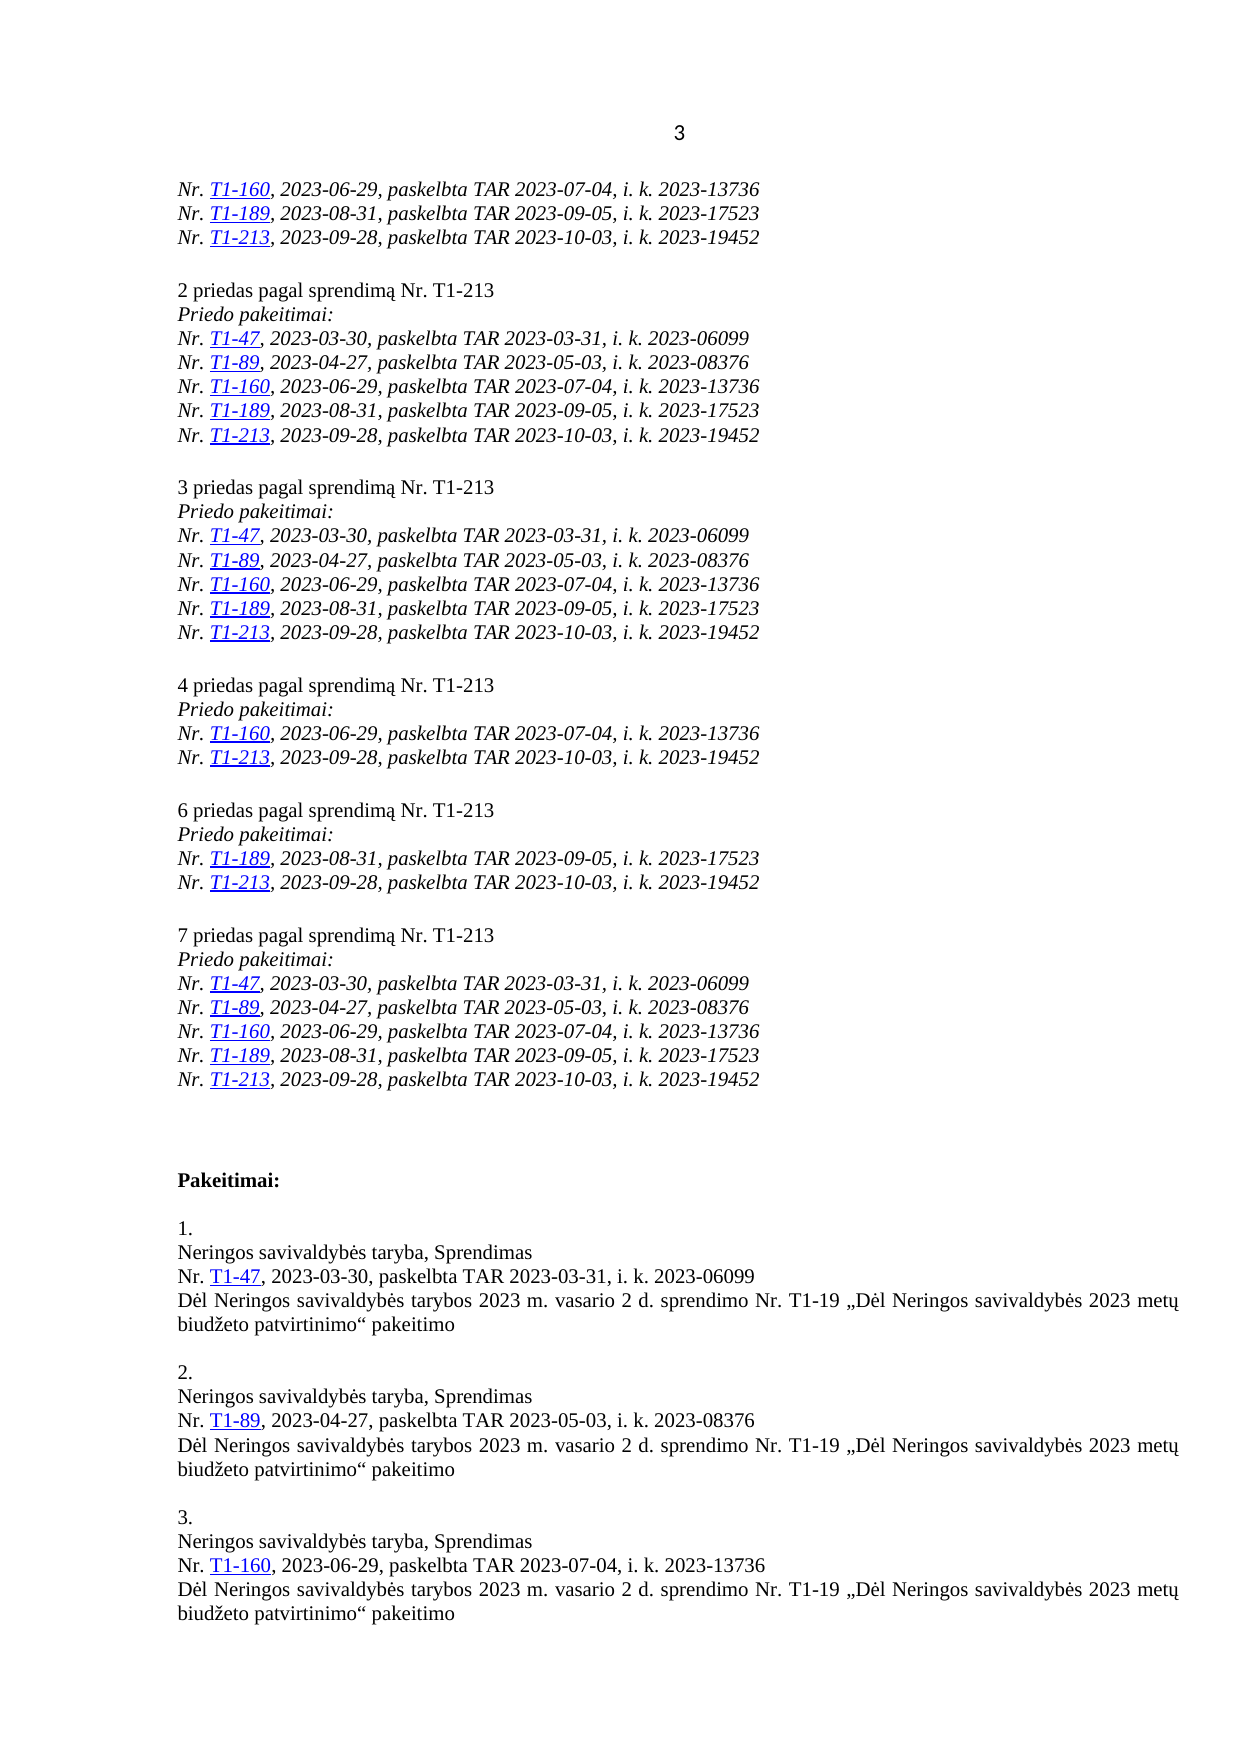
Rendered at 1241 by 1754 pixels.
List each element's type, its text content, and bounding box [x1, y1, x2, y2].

text Nr. T1-213, 2023-09-28, paskelbta TAR 2023-10-03, i. k. 2023-19452 [177, 422, 1181, 447]
text Nr. T1-213, 2023-09-28, paskelbta TAR 2023-10-03, i. k. 2023-19452 [177, 225, 1181, 249]
text Priedo pakeitimai: [177, 499, 1181, 523]
text Nr. T1-160, 2023-06-29, paskelbta TAR 2023-07-04, i. k. 2023-13736 [177, 177, 1181, 201]
text Neringos savivaldybės taryba, Sprendimas [177, 1529, 1181, 1553]
text Nr. T1-89, 2023-04-27, paskelbta TAR 2023-05-03, i. k. 2023-08376 [177, 547, 1181, 572]
text Nr. T1-47, 2023-03-30, paskelbta TAR 2023-03-31, i. k. 2023-06099 [177, 326, 1181, 350]
text Nr. T1-189, 2023-08-31, paskelbta TAR 2023-09-05, i. k. 2023-17523 [177, 1043, 1181, 1067]
text Priedo pakeitimai: [177, 697, 1181, 721]
text Nr. T1-47, 2023-03-30, paskelbta TAR 2023-03-31, i. k. 2023-06099 [177, 971, 1181, 995]
text Pakeitimai: [177, 1168, 1181, 1192]
text 2 priedas pagal sprendimą Nr. T1-213 [177, 278, 1181, 302]
text 2. [177, 1360, 1181, 1384]
text Nr. T1-213, 2023-09-28, paskelbta TAR 2023-10-03, i. k. 2023-19452 [177, 620, 1181, 644]
text Priedo pakeitimai: [177, 822, 1181, 846]
text Nr. T1-47, 2023-03-30, paskelbta TAR 2023-03-31, i. k. 2023-06099 [177, 523, 1181, 547]
text Nr. T1-189, 2023-08-31, paskelbta TAR 2023-09-05, i. k. 2023-17523 [177, 846, 1181, 870]
text Nr. T1-160, 2023-06-29, paskelbta TAR 2023-07-04, i. k. 2023-13736 [177, 1019, 1181, 1043]
text Nr. T1-160, 2023-06-29, paskelbta TAR 2023-07-04, i. k. 2023-13736 [177, 721, 1181, 745]
text 7 priedas pagal sprendimą Nr. T1-213 [177, 922, 1181, 947]
text Nr. T1-160, 2023-06-29, paskelbta TAR 2023-07-04, i. k. 2023-13736 [177, 374, 1181, 398]
text Nr. T1-89, 2023-04-27, paskelbta TAR 2023-05-03, i. k. 2023-08376 [177, 350, 1181, 374]
text Nr. T1-213, 2023-09-28, paskelbta TAR 2023-10-03, i. k. 2023-19452 [177, 870, 1181, 894]
text Priedo pakeitimai: [177, 302, 1181, 326]
text Neringos savivaldybės taryba, Sprendimas [177, 1240, 1181, 1264]
text 3 priedas pagal sprendimą Nr. T1-213 [177, 475, 1181, 499]
text Neringos savivaldybės taryba, Sprendimas [177, 1384, 1181, 1408]
text Nr. T1-189, 2023-08-31, paskelbta TAR 2023-09-05, i. k. 2023-17523 [177, 596, 1181, 620]
text Nr. T1-189, 2023-08-31, paskelbta TAR 2023-09-05, i. k. 2023-17523 [177, 201, 1181, 225]
text Nr. T1-89, 2023-04-27, paskelbta TAR 2023-05-03, i. k. 2023-08376 [177, 1408, 1181, 1432]
text Nr. T1-160, 2023-06-29, paskelbta TAR 2023-07-04, i. k. 2023-13736 [177, 1553, 1181, 1577]
text Dėl Neringos savivaldybės tarybos 2023 m. vasario 2 d. sprendimo Nr. T1-19 „Dėl Neringos savivaldybės 2023 metų biudžeto patvirtinimo“ pakeitimo [177, 1577, 1181, 1625]
text Dėl Neringos savivaldybės tarybos 2023 m. vasario 2 d. sprendimo Nr. T1-19 „Dėl Neringos savivaldybės 2023 metų biudžeto patvirtinimo“ pakeitimo [177, 1288, 1181, 1336]
text Priedo pakeitimai: [177, 947, 1181, 971]
text Nr. T1-213, 2023-09-28, paskelbta TAR 2023-10-03, i. k. 2023-19452 [177, 745, 1181, 769]
text Nr. T1-189, 2023-08-31, paskelbta TAR 2023-09-05, i. k. 2023-17523 [177, 398, 1181, 422]
text Nr. T1-213, 2023-09-28, paskelbta TAR 2023-10-03, i. k. 2023-19452 [177, 1067, 1181, 1091]
text Nr. T1-89, 2023-04-27, paskelbta TAR 2023-05-03, i. k. 2023-08376 [177, 995, 1181, 1019]
text Nr. T1-160, 2023-06-29, paskelbta TAR 2023-07-04, i. k. 2023-13736 [177, 572, 1181, 596]
text 4 priedas pagal sprendimą Nr. T1-213 [177, 672, 1181, 697]
text 1. [177, 1216, 1181, 1240]
text 6 priedas pagal sprendimą Nr. T1-213 [177, 797, 1181, 822]
text Nr. T1-47, 2023-03-30, paskelbta TAR 2023-03-31, i. k. 2023-06099 [177, 1264, 1181, 1288]
text 3. [177, 1505, 1181, 1529]
text Dėl Neringos savivaldybės tarybos 2023 m. vasario 2 d. sprendimo Nr. T1-19 „Dėl Neringos savivaldybės 2023 metų biudžeto patvirtinimo“ pakeitimo [177, 1432, 1181, 1481]
